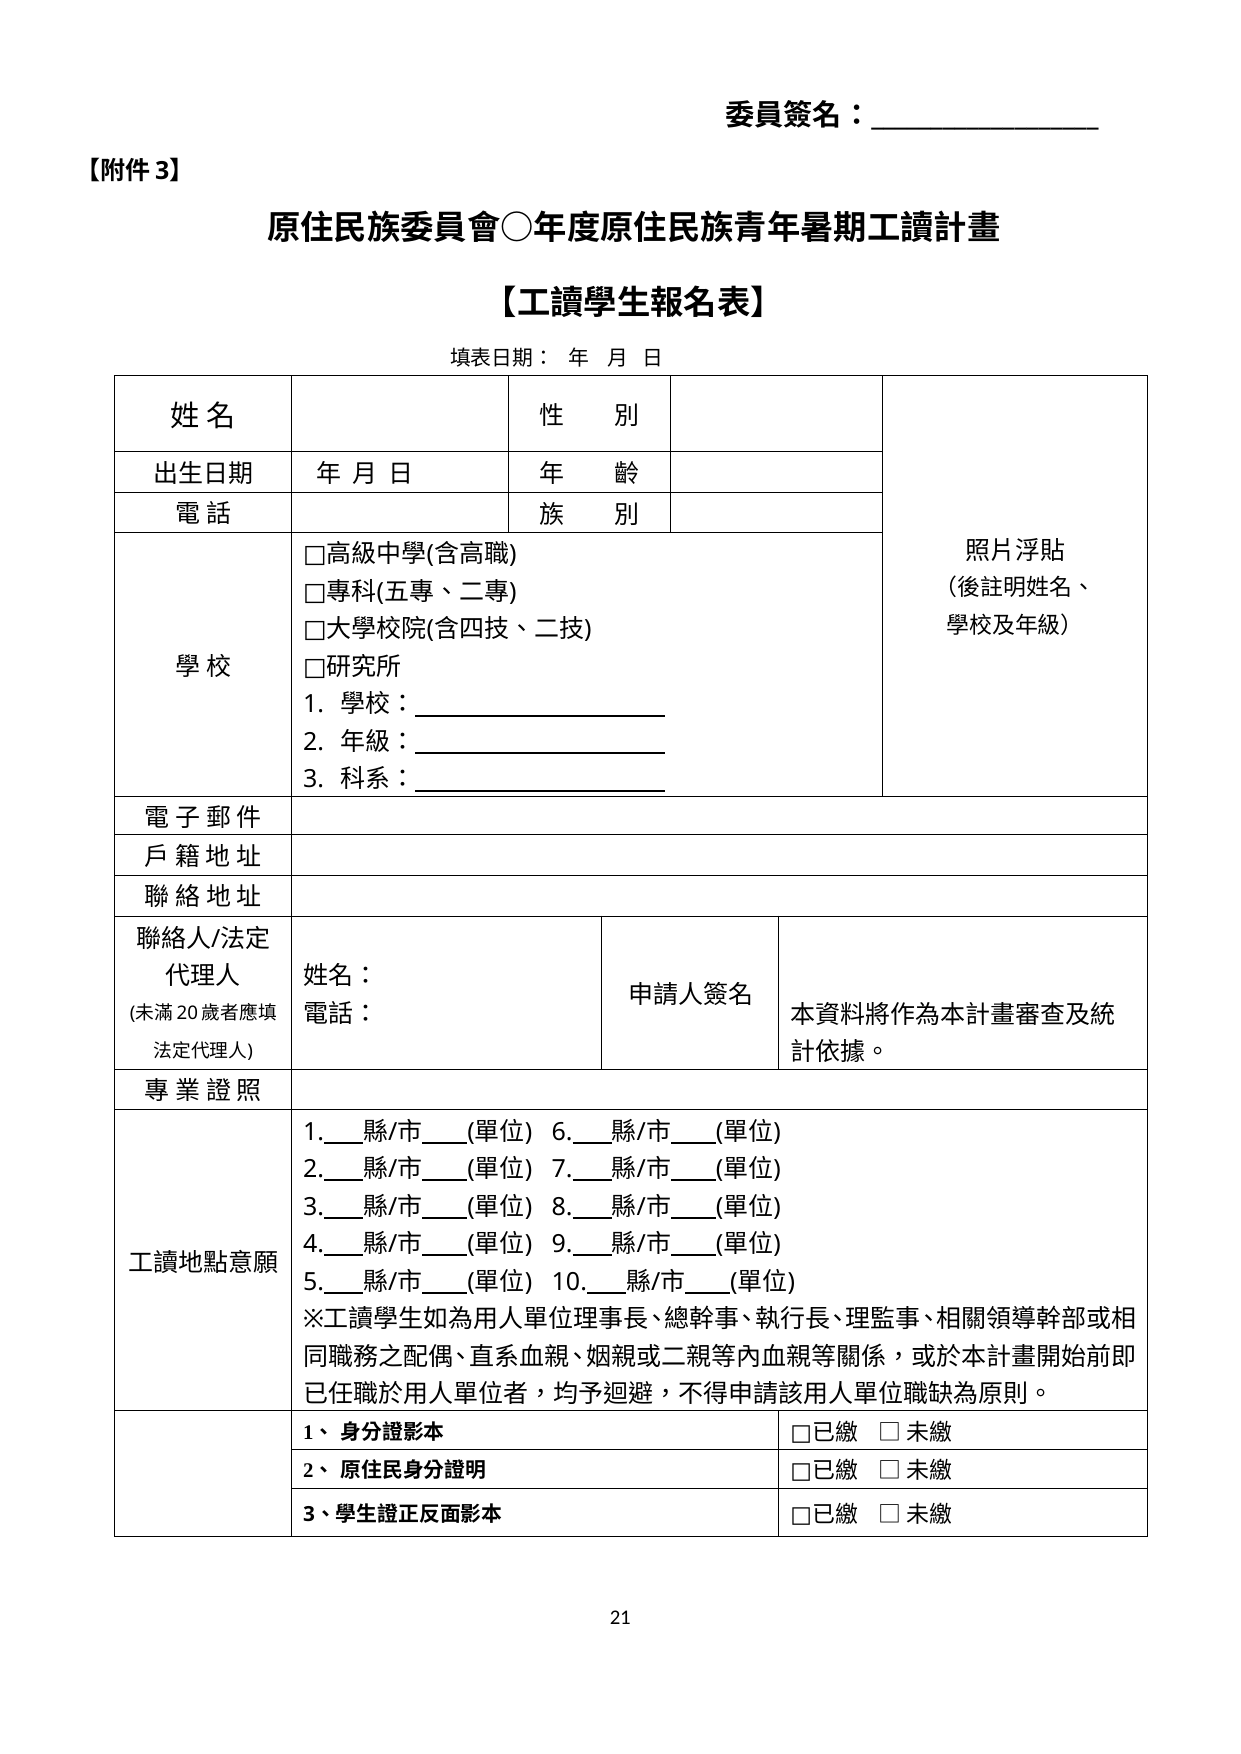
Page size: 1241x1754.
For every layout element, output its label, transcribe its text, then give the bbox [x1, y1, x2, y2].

table_header [292, 376, 508, 451]
table_cell [292, 835, 1147, 875]
table_header [671, 376, 882, 451]
table_cell □已繳 □ 未繳 [779, 1450, 1147, 1488]
table_cell [671, 452, 882, 492]
table_cell [292, 493, 508, 532]
table_cell 出生日期 [115, 452, 291, 492]
table_cell 電 子 郵 件 [115, 797, 291, 834]
table_cell □已繳 □ 未繳 [779, 1489, 1147, 1536]
table_cell [292, 1070, 1147, 1109]
table_cell 族 別 [509, 493, 670, 532]
table_cell [292, 876, 1147, 916]
table_header 原住民族委員會○年度原住民族青年暑期工讀計畫 【工讀學生報名表】 填表日期： 年 月 日 備註：若申請職缺有2個以上縣市，則請分別遞送申請文件至承辦單位。 [111, 188, 1156, 1537]
table_cell 專 業 證 照 [115, 1070, 291, 1109]
table_cell 資料審核 (凡第1、2、3項缺件即為資格不符) [115, 1411, 291, 1536]
table_cell 身分證影本 [292, 1411, 778, 1449]
table_cell 年 齡 [509, 452, 670, 492]
table_cell 姓名： 電話： [292, 917, 601, 1069]
table_cell 原住民身分證明 [292, 1450, 778, 1488]
table_cell 聯 絡 地 址 [115, 876, 291, 916]
table_cell □高級中學(含高職) □專科(五專、二專) □大學校院(含四技、二技) □研究所 學校： 年級： 科系： [292, 533, 882, 796]
text 【附件3】 [75, 150, 1165, 187]
table_cell 工讀地點意願 [115, 1110, 291, 1410]
table_cell 3、學生證正反面影本 [292, 1489, 778, 1536]
table_cell 電 話 [115, 493, 291, 532]
table_cell □已繳 □ 未繳 [779, 1411, 1147, 1449]
table_cell 學 校 [115, 533, 291, 796]
table_cell 1. 縣/市 (單位) 6. 縣/市 (單位) 2. 縣/市 (單位) 7. 縣/市 (單位) 3. 縣/市 (單位) 8. 縣/市 (單位) 4. 縣/市 (單位) 9. 縣/市 (單位) 5. 縣/市 (單位) 10. 縣/市 (單位) ※工讀學生如為用人單位理事長、總幹事、執行長、理監事、相關領導幹部或相同職務之配偶、直系血親、姻親或二親等內血親等關係，或於本計畫開始前即已任職於用人單位者，均予迴避，不得申請該用人單位職缺為原則。 [292, 1110, 1147, 1410]
table_cell 申請人簽名 [602, 917, 778, 1069]
table_cell 本資料將作為本計畫審查及統計依據。 [779, 917, 1147, 1069]
table_cell [671, 493, 882, 532]
text 委員簽名：___________________ [75, 75, 1165, 150]
table_header 性 別 [509, 376, 670, 451]
table_cell [292, 797, 1147, 834]
table_header 照片浮貼 （後註明姓名、 學校及年級） [883, 376, 1147, 796]
table_cell 戶 籍 地 址 [115, 835, 291, 875]
table_header 姓 名 [115, 376, 291, 451]
table_cell 聯絡人/法定代理人 (未滿20歲者應填法定代理人) [115, 917, 291, 1069]
table_cell 年 月 日 [292, 452, 508, 492]
